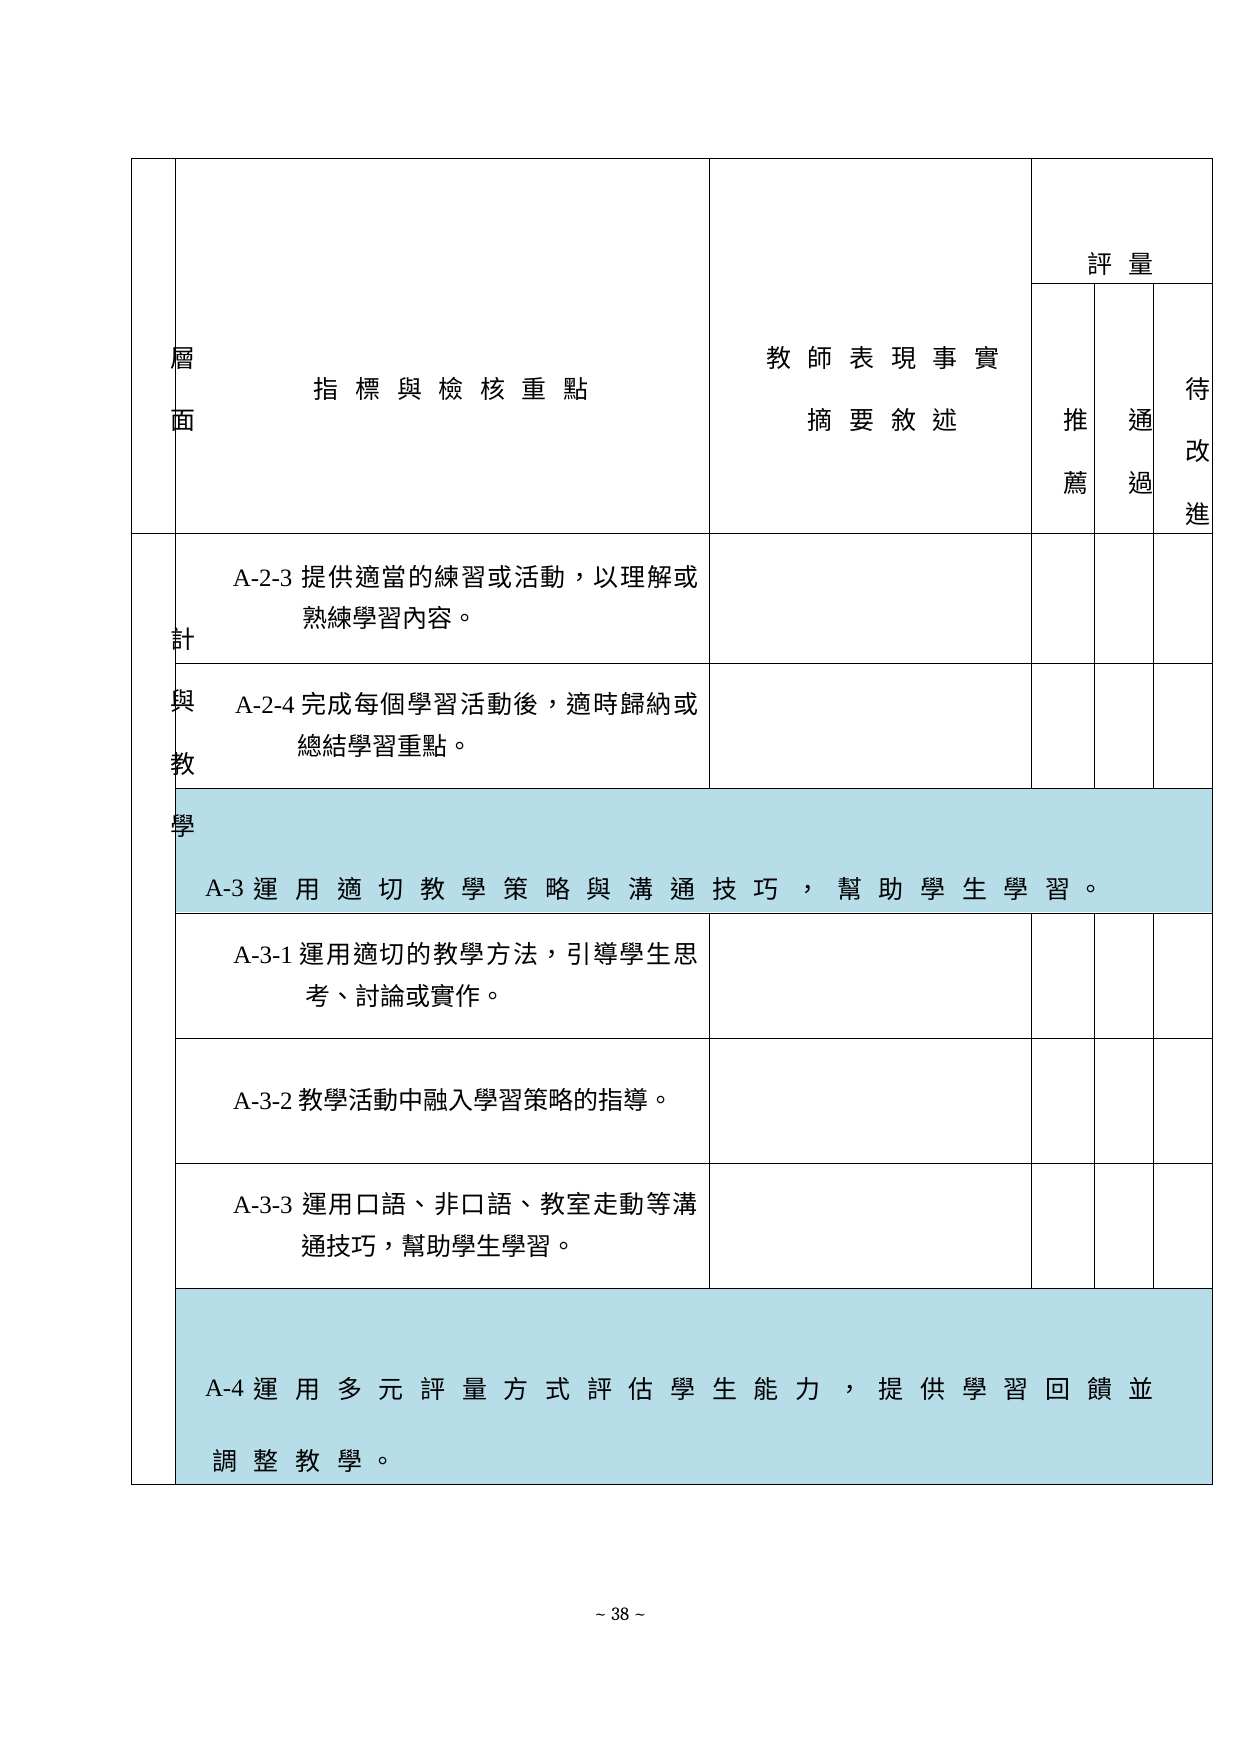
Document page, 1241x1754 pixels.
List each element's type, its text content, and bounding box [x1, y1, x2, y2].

table_cell [1095, 664, 1153, 787]
table_cell [1154, 914, 1212, 1037]
table_cell 通過 [1095, 284, 1153, 533]
table_cell A-4運用多元評量方式評估學生能力，提供學習回饋並調整教學。 [176, 1289, 1212, 1484]
table_cell [1095, 914, 1153, 1037]
table_cell [710, 1039, 1031, 1162]
table_cell [710, 534, 1031, 662]
table_cell [1154, 664, 1212, 787]
table_cell [1032, 1164, 1094, 1287]
table_cell [1095, 1039, 1153, 1162]
table_cell [710, 1164, 1031, 1287]
table_cell 待改進 [1154, 284, 1212, 533]
table_cell A-2-4完成每個學習活動後，適時歸納或總結學習重點。 [176, 664, 709, 787]
table_cell [710, 914, 1031, 1037]
table_cell A-3-1運用適切的教學方法，引導學生思考、討論或實作。 [176, 914, 709, 1037]
table_cell 推薦 [1032, 284, 1094, 533]
table_header 層面 [132, 159, 175, 533]
table_cell A 課 程 設 計 與 教 學 [132, 534, 175, 1484]
table_header 評量 [1032, 159, 1212, 283]
table_cell A-3-2 教學活動中融入學習策略的指導。 [176, 1039, 709, 1162]
table_cell [1032, 914, 1094, 1037]
table_cell [710, 664, 1031, 787]
table_header 指標與檢核重點 [176, 159, 709, 533]
table_cell A-3-3 運用口語、非口語、教室走動等溝通技巧，幫助學生學習。 [176, 1164, 709, 1287]
table_cell [1032, 534, 1094, 662]
table_cell [1032, 664, 1094, 787]
table_cell [1154, 534, 1212, 662]
table_cell [1095, 534, 1153, 662]
table_cell A-3運用適切教學策略與溝通技巧，幫助學生學習。 [176, 789, 1212, 912]
table_cell [1154, 1164, 1212, 1287]
table_cell [1095, 1164, 1153, 1287]
table_cell [1032, 1039, 1094, 1162]
table_cell A-2-3 提供適當的練習或活動，以理解或熟練學習內容。 [176, 534, 709, 662]
table_cell [1154, 1039, 1212, 1162]
table_header 教師表現事實 摘要敘述 [710, 159, 1031, 533]
